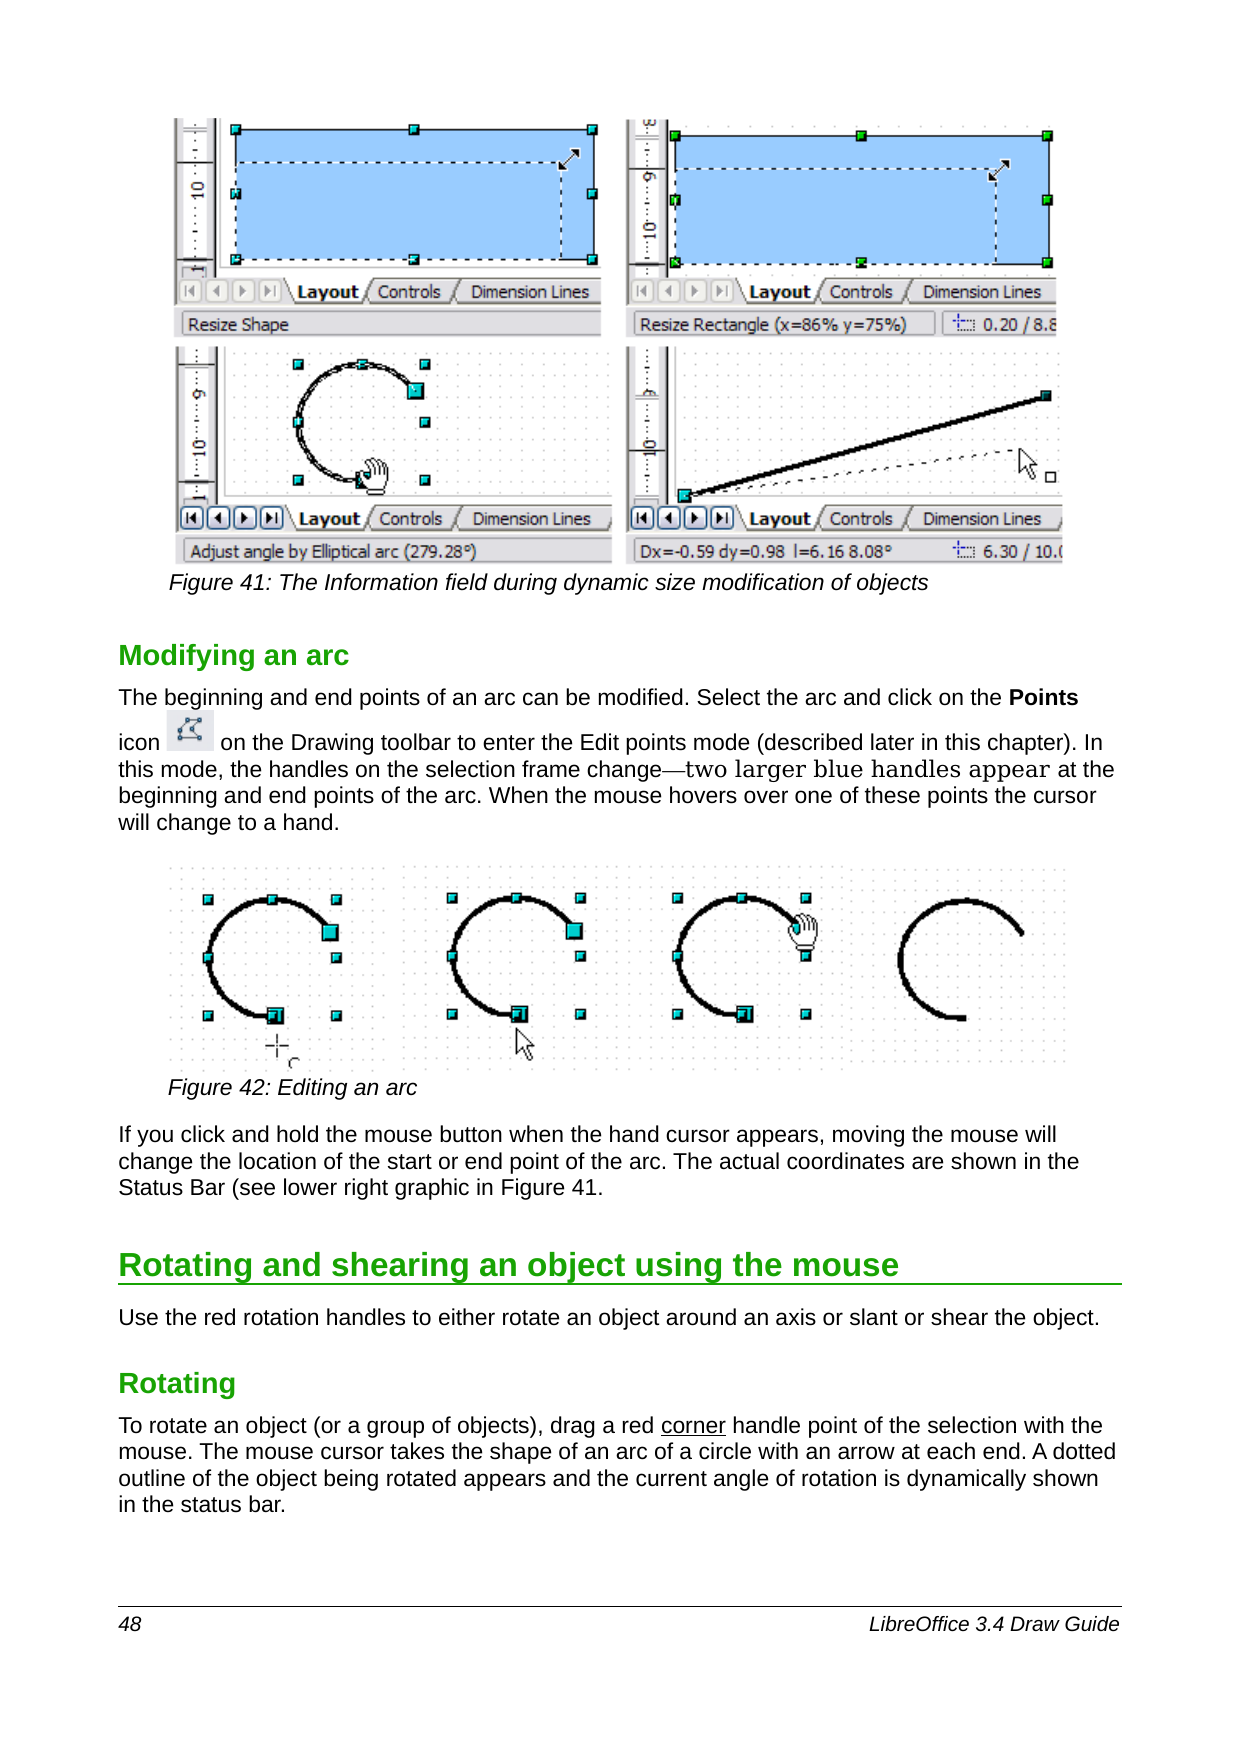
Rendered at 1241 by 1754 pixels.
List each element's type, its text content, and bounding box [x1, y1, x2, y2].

text Figure 41: The Information field during dynamic size modification of objects [168, 569, 1072, 595]
subtitle Rotating [118, 1366, 1122, 1399]
picture [167, 860, 1073, 1075]
picture [168, 118, 1072, 569]
text The beginning and end points of an arc can be modified. Select the arc and click on the Points icon on the Drawing toolbar to enter the Edit points mode (described later in this chapter). In this mode, the handles on the selection frame change—two larger blue handles appear at the beginning and end points of the arc. When the mouse hovers over one of these points the cursor will change to a hand. [118, 683, 1122, 835]
picture [166, 710, 214, 751]
text Figure 42: Editing an arc [168, 1075, 1072, 1101]
text If you click and hold the mouse button when the hand cursor appears, moving the mouse will change the location of the start or end point of the arc. The actual coordinates are shown in the Status Bar (see lower right graphic in Figure 41. [118, 1121, 1122, 1200]
text Use the red rotation handles to either rotate an object around an axis or slant or shear the object. [118, 1304, 1122, 1330]
subtitle Rotating and shearing an object using the mouse [118, 1245, 1122, 1283]
subtitle Modifying an arc [118, 638, 1122, 671]
text To rotate an object (or a group of objects), drag a red corner handle point of the selection with the mouse. The mouse cursor takes the shape of an arc of a circle with an arrow at each end. A dotted outline of the object being rotated appears and the current angle of rotation is dynamically shown in the status bar. [118, 1412, 1122, 1517]
